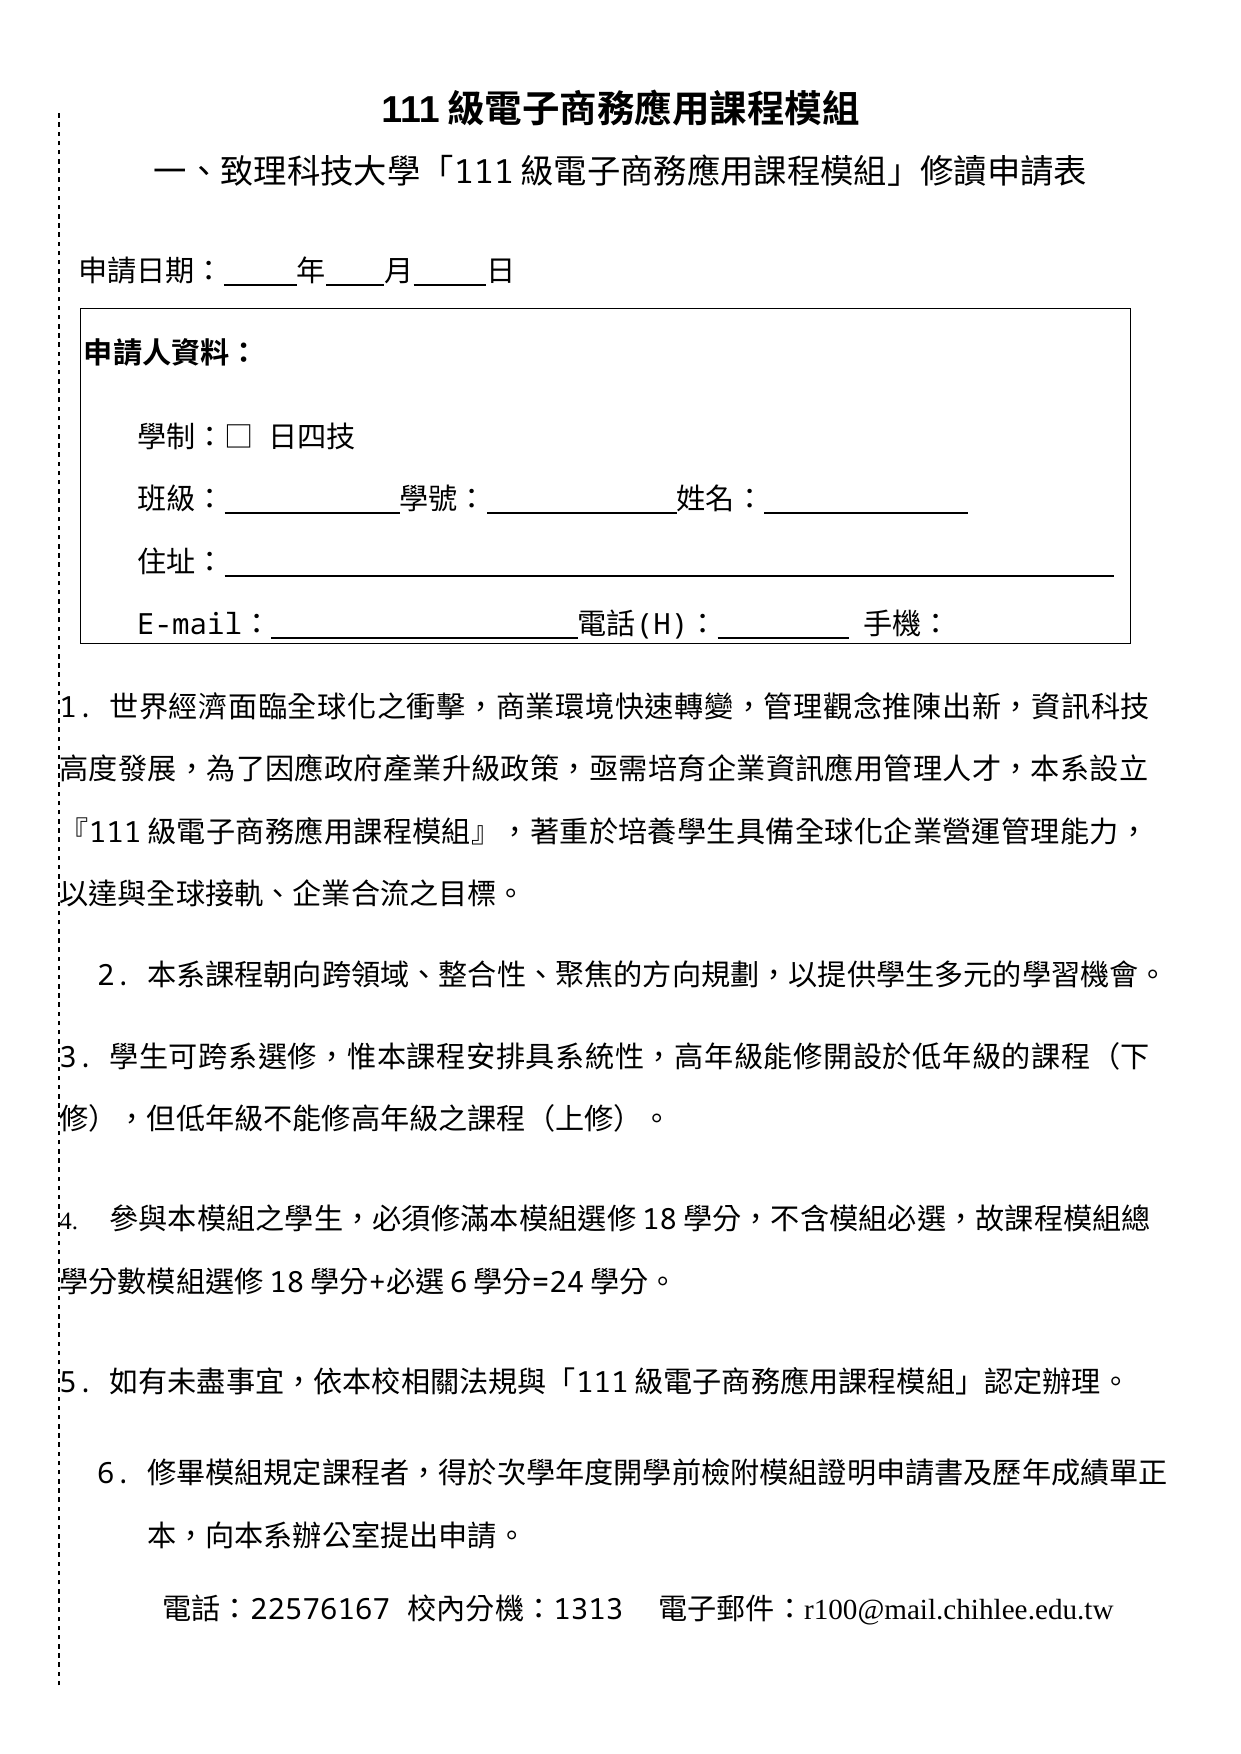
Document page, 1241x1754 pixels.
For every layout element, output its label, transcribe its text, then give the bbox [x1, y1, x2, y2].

table_header 申請人資料： 學制：□ 日四技 班級： 學號： 姓名： 住址： E-mail： 電話(H)： 手機： [81, 309, 1130, 643]
list 學生可跨系選修，惟本課程安排具系統性，高年級能修開設於低年級的課程（下修），但低年級不能修高年級之課程（上修）。 [59, 1013, 1151, 1138]
text 申請日期： 年 月 日 [59, 227, 1181, 289]
list 世界經濟面臨全球化之衝擊，商業環境快速轉變，管理觀念推陳出新，資訊科技高度發展，為了因應政府產業升級政策，亟需培育企業資訊應用管理人才，本系設立『111級電子商務應用課程模組』，著重於培養學生具備全球化企業營運管理能力，以達與全球接軌、企業合流之目標。 [59, 663, 1151, 913]
list 本系課程朝向跨領域、整合性、聚焦的方向規劃，以提供學生多元的學習機會。 [97, 931, 1181, 994]
list 修畢模組規定課程者，得於次學年度開學前檢附模組證明申請書及歷年成績單正本，向本系辦公室提出申請。 [97, 1429, 1181, 1554]
text 一、致理科技大學「111級電子商務應用課程模組」修讀申請表 [59, 127, 1181, 189]
text 電話：22576167 校內分機：1313 電子郵件：r100@mail.chihlee.edu.tw [59, 1565, 1181, 1627]
list 如有未盡事宜，依本校相關法規與「111級電子商務應用課程模組」認定辦理。 [59, 1338, 1151, 1400]
text 111級電子商務應用課程模組 [59, 64, 1181, 127]
list 參與本模組之學生，必須修滿本模組選修18學分，不含模組必選，故課程模組總學分數模組選修18學分+必選6學分=24學分。 [59, 1175, 1151, 1300]
